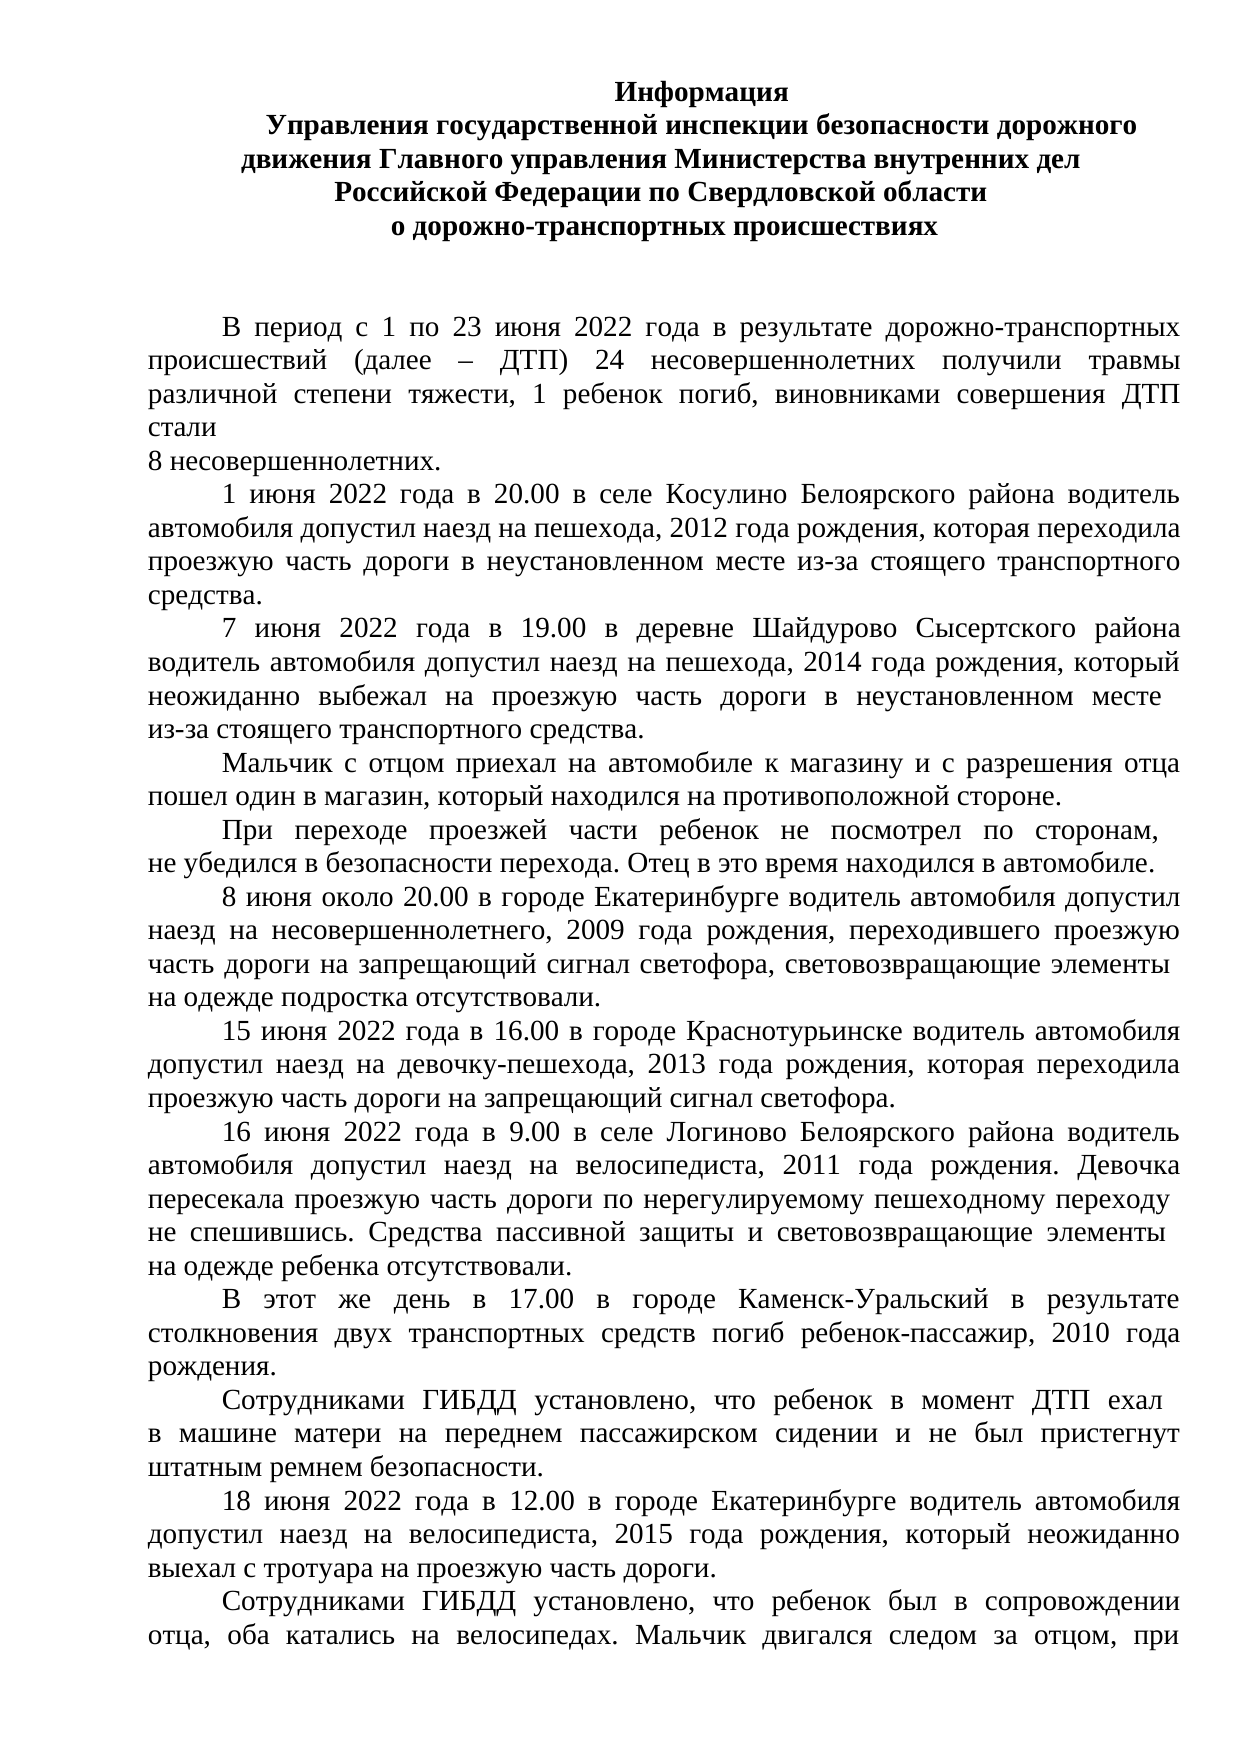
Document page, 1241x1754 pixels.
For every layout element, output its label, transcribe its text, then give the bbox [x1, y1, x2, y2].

text При переходе проезжей части ребенок не посмотрел по сторонам, не убедился в безопасности перехода. Отец в это время находился в автомобиле. [148, 812, 1181, 879]
text 18 июня 2022 года в 12.00 в городе Екатеринбурге водитель автомобиля допустил наезд на велосипедиста, 2015 года рождения, который неожиданно выехал с тротуара на проезжую часть дороги. [148, 1483, 1181, 1583]
text 16 июня 2022 года в 9.00 в селе Логиново Белоярского района водитель автомобиля допустил наезд на велосипедиста, 2011 года рождения. Девочка пересекала проезжую часть дороги по нерегулируемому пешеходному переходу не спешившись. Средства пассивной защиты и световозвращающие элементы на одежде ребенка отсутствовали. [148, 1114, 1181, 1281]
text Сотрудниками ГИБДД установлено, что ребенок был в сопровождении отца, оба катались на велосипедах. Мальчик двигался следом за отцом, при [148, 1583, 1181, 1650]
text 7 июня 2022 года в 19.00 в деревне Шайдурово Сысертского района водитель автомобиля допустил наезд на пешехода, 2014 года рождения, который неожиданно выбежал на проезжую часть дороги в неустановленном месте из-за стоящего транспортного средства. [148, 611, 1181, 745]
text 8 июня около 20.00 в городе Екатеринбурге водитель автомобиля допустил наезд на несовершеннолетнего, 2009 года рождения, переходившего проезжую часть дороги на запрещающий сигнал светофора, световозвращающие элементы на одежде подростка отсутствовали. [148, 879, 1181, 1013]
text Сотрудниками ГИБДД установлено, что ребенок в момент ДТП ехал в машине матери на переднем пассажирском сидении и не был пристегнут штатным ремнем безопасности. [148, 1382, 1181, 1483]
text 1 июня 2022 года в 20.00 в селе Косулино Белоярского района водитель автомобиля допустил наезд на пешехода, 2012 года рождения, которая переходила проезжую часть дороги в неустановленном месте из-за стоящего транспортного средства. [148, 476, 1181, 611]
text В этот же день в 17.00 в городе Каменск-Уральский в результате столкновения двух транспортных средств погиб ребенок-пассажир, 2010 года рождения. [148, 1281, 1181, 1382]
text Управления государственной инспекции безопасности дорожного движения Главного управления Министерства внутренних дел Российской Федерации по Свердловской области о дорожно-транспортных происшествиях [148, 107, 1181, 242]
text Мальчик с отцом приехал на автомобиле к магазину и с разрешения отца пошел один в магазин, который находился на противоположной стороне. [148, 745, 1181, 812]
text В период с 1 по 23 июня 2022 года в результате дорожно-транспортных происшествий (далее – ДТП) 24 несовершеннолетних получили травмы различной степени тяжести, 1 ребенок погиб, виновниками совершения ДТП стали 8 несовершеннолетних. [148, 309, 1181, 476]
text 15 июня 2022 года в 16.00 в городе Краснотурьинске водитель автомобиля допустил наезд на девочку-пешехода, 2013 года рождения, которая переходила проезжую часть дороги на запрещающий сигнал светофора. [148, 1013, 1181, 1114]
text Информация [148, 74, 1181, 107]
